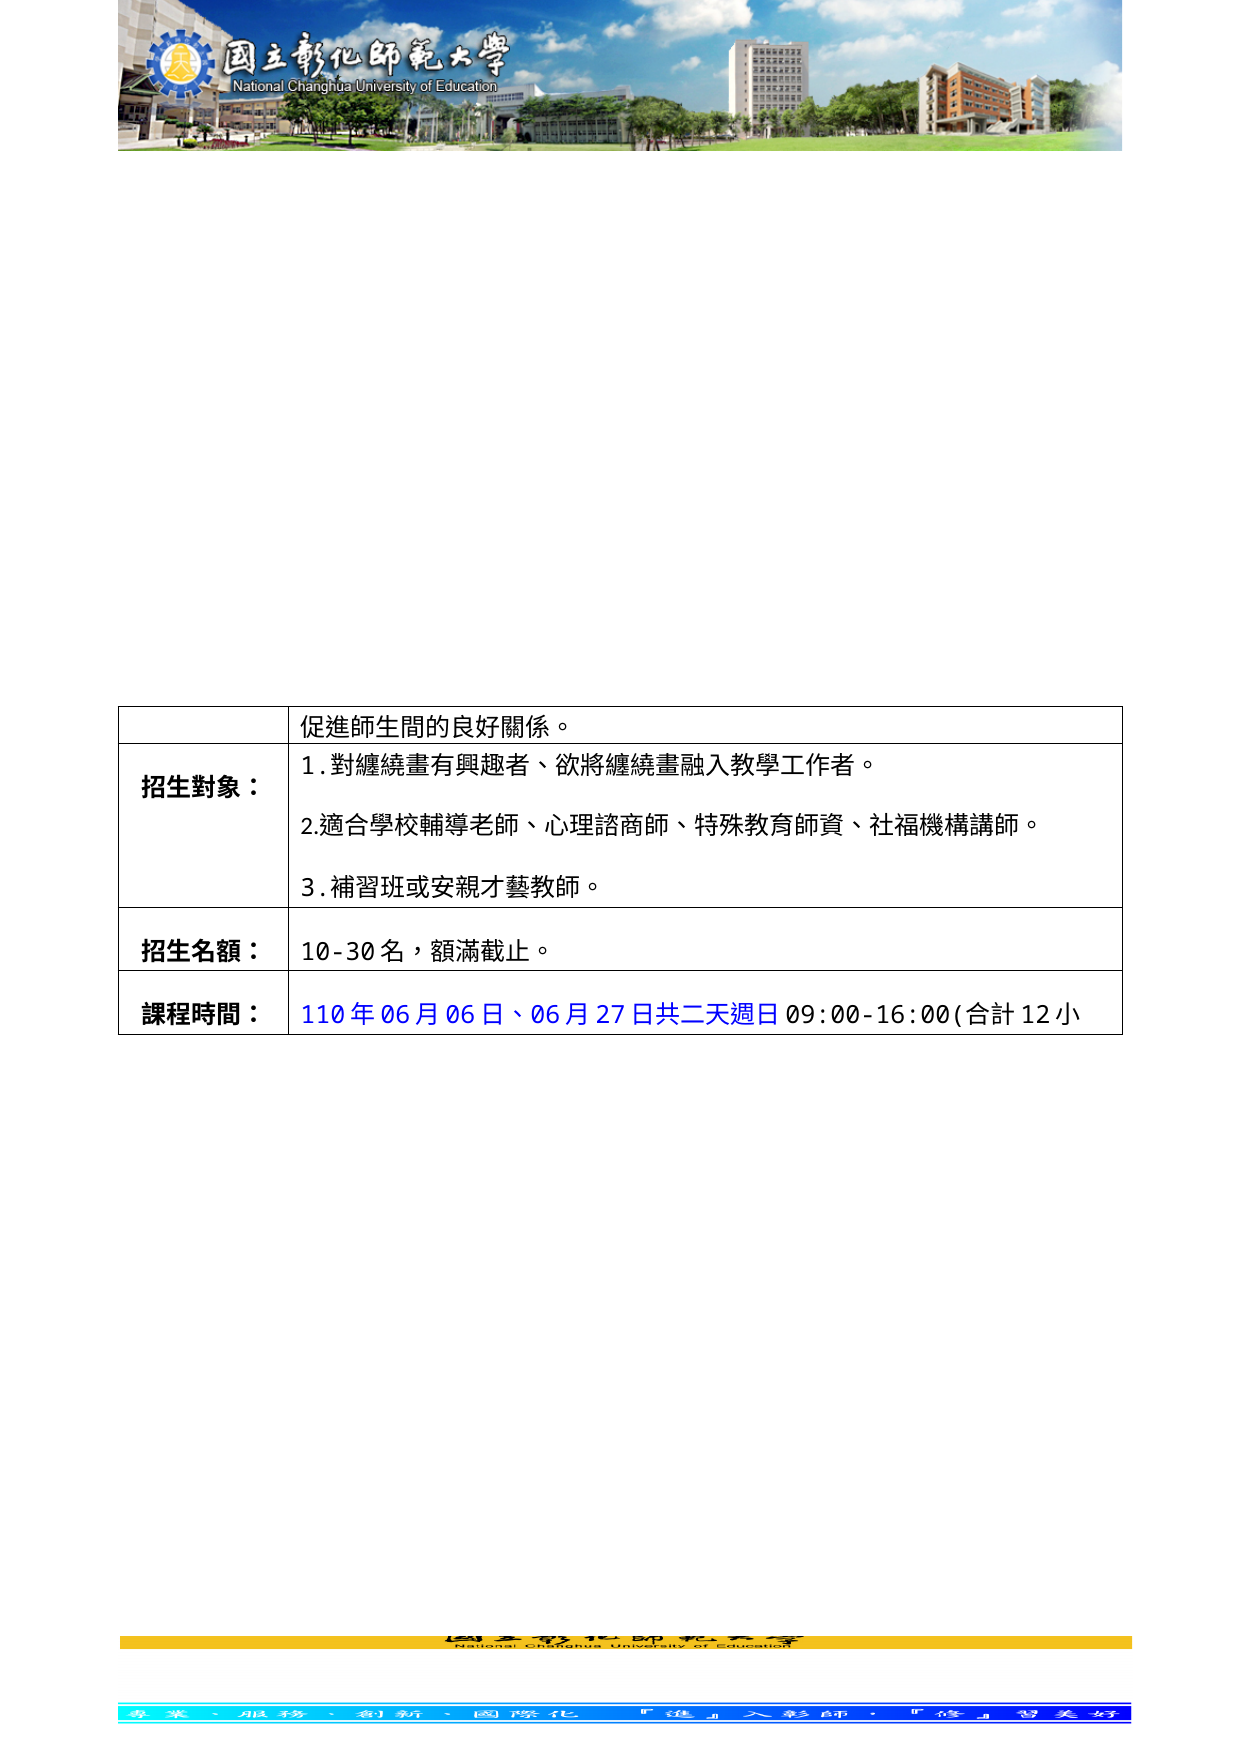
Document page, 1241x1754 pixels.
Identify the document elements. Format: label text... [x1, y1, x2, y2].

table_cell 招生名額： [119, 908, 288, 970]
table_cell 1.對纏繞畫有興趣者、欲將纏繞畫融入教學工作者。 2.適合學校輔導老師、心理諮商師、特殊教育師資、社福機構講師。 3.補習班或安親才藝教師。 [289, 744, 1122, 907]
table_cell 110年06月06日、06月27日共二天週日09:00-16:00(合計12小 [289, 971, 1122, 1034]
table_cell 招生對象： [119, 744, 288, 907]
table_header [119, 707, 288, 743]
table_cell 課程時間： [119, 971, 288, 1034]
table_header 促進師生間的良好關係。 [289, 707, 1122, 743]
table_cell 10-30名，額滿截止。 [289, 908, 1122, 970]
